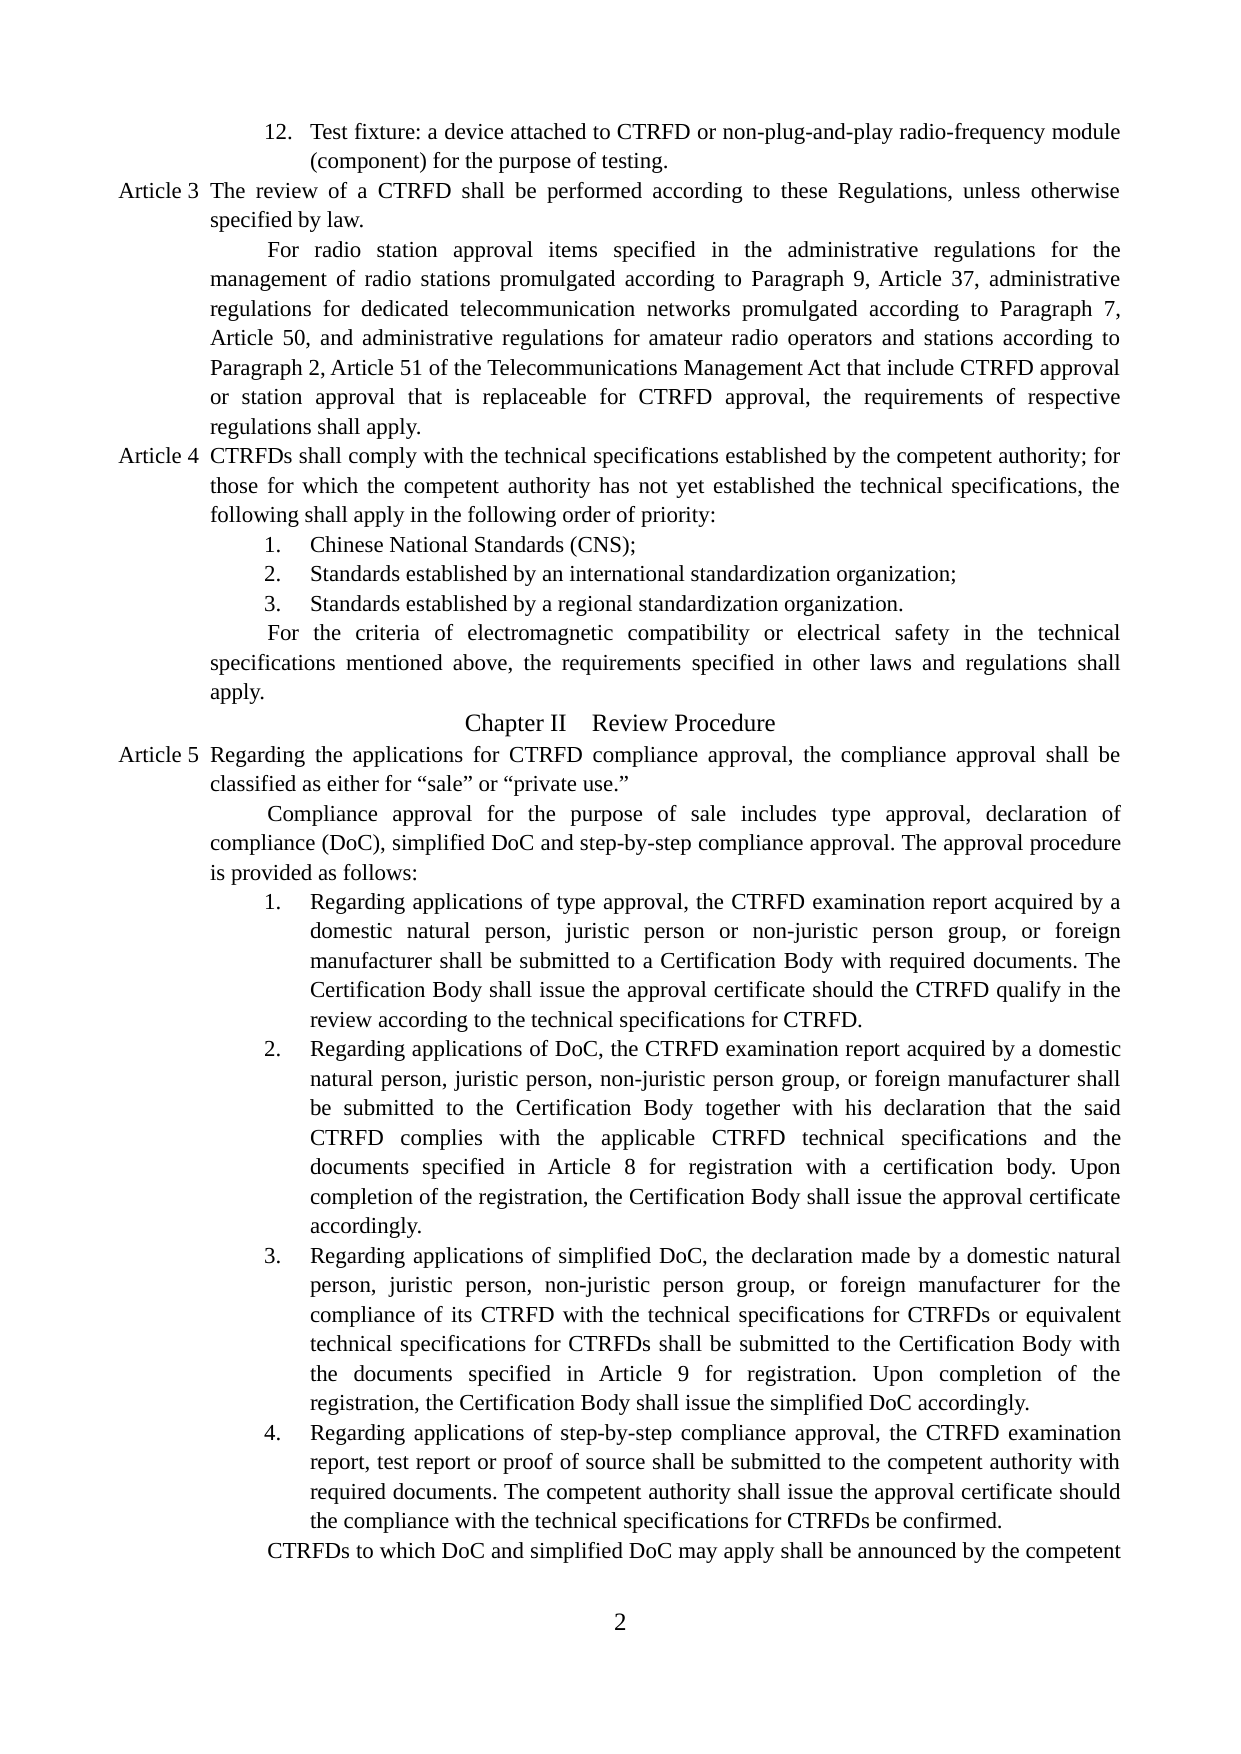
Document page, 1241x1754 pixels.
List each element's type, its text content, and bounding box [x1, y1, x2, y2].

text 2. Standards established by an international standardization organization; [264, 560, 1122, 587]
text Chapter II Review Procedure [118, 708, 1122, 736]
text Article 4 CTRFDs shall comply with the technical specifications established by the competent authority; for those for which the competent authority has not yet established the technical specifications, the following shall apply in the following order of priority: [118, 442, 1122, 528]
text CTRFDs to which DoC and simplified DoC may apply shall be announced by the competent [210, 1537, 1122, 1563]
text 3. Regarding applications of simplified DoC, the declaration made by a domestic natural person, juristic person, non-juristic person group, or foreign manufacturer for the compliance of its CTRFD with the technical specifications for CTRFDs or equivalent technical specifications for CTRFDs shall be submitted to the Certification Body with the documents specified in Article 9 for registration. Upon completion of the registration, the Certification Body shall issue the simplified DoC accordingly. [264, 1242, 1122, 1416]
text 4. Regarding applications of step-by-step compliance approval, the CTRFD examination report, test report or proof of source shall be submitted to the competent authority with required documents. The competent authority shall issue the approval certificate should the compliance with the technical specifications for CTRFDs be confirmed. [264, 1419, 1122, 1533]
text 1. Chinese National Standards (CNS); [264, 531, 1122, 557]
text 12. Test fixture: a device attached to CTRFD or non-plug-and-play radio-frequency module (component) for the purpose of testing. [264, 118, 1122, 174]
text Article 3 The review of a CTRFD shall be performed according to these Regulations, unless otherwise specified by law. [118, 177, 1122, 233]
text 1. Regarding applications of type approval, the CTRFD examination report acquired by a domestic natural person, juristic person or non-juristic person group, or foreign manufacturer shall be submitted to a Certification Body with required documents. The Certification Body shall issue the approval certificate should the CTRFD qualify in the review according to the technical specifications for CTRFD. [264, 888, 1122, 1032]
text 3. Standards established by a regional standardization organization. [264, 590, 1122, 616]
text 2. Regarding applications of DoC, the CTRFD examination report acquired by a domestic natural person, juristic person, non-juristic person group, or foreign manufacturer shall be submitted to the Certification Body together with his declaration that the said CTRFD complies with the applicable CTRFD technical specifications and the documents specified in Article 8 for registration with a certification body. Upon completion of the registration, the Certification Body shall issue the approval certificate accordingly. [264, 1036, 1122, 1239]
text For the criteria of electromagnetic compatibility or electrical safety in the technical specifications mentioned above, the requirements specified in other laws and regulations shall apply. [210, 619, 1122, 704]
text Article 5 Regarding the applications for CTRFD compliance approval, the compliance approval shall be classified as either for “sale” or “private use.” [118, 741, 1122, 797]
text For radio station approval items specified in the administrative regulations for the management of radio stations promulgated according to Paragraph 9, Article 37, administrative regulations for dedicated telecommunication networks promulgated according to Paragraph 7, Article 50, and administrative regulations for amateur radio operators and stations according to Paragraph 2, Article 51 of the Telecommunications Management Act that include CTRFD approval or station approval that is replaceable for CTRFD approval, the requirements of respective regulations shall apply. [210, 236, 1122, 439]
text Compliance approval for the purpose of sale includes type approval, declaration of compliance (DoC), simplified DoC and step-by-step compliance approval. The approval procedure is provided as follows: [210, 800, 1122, 885]
